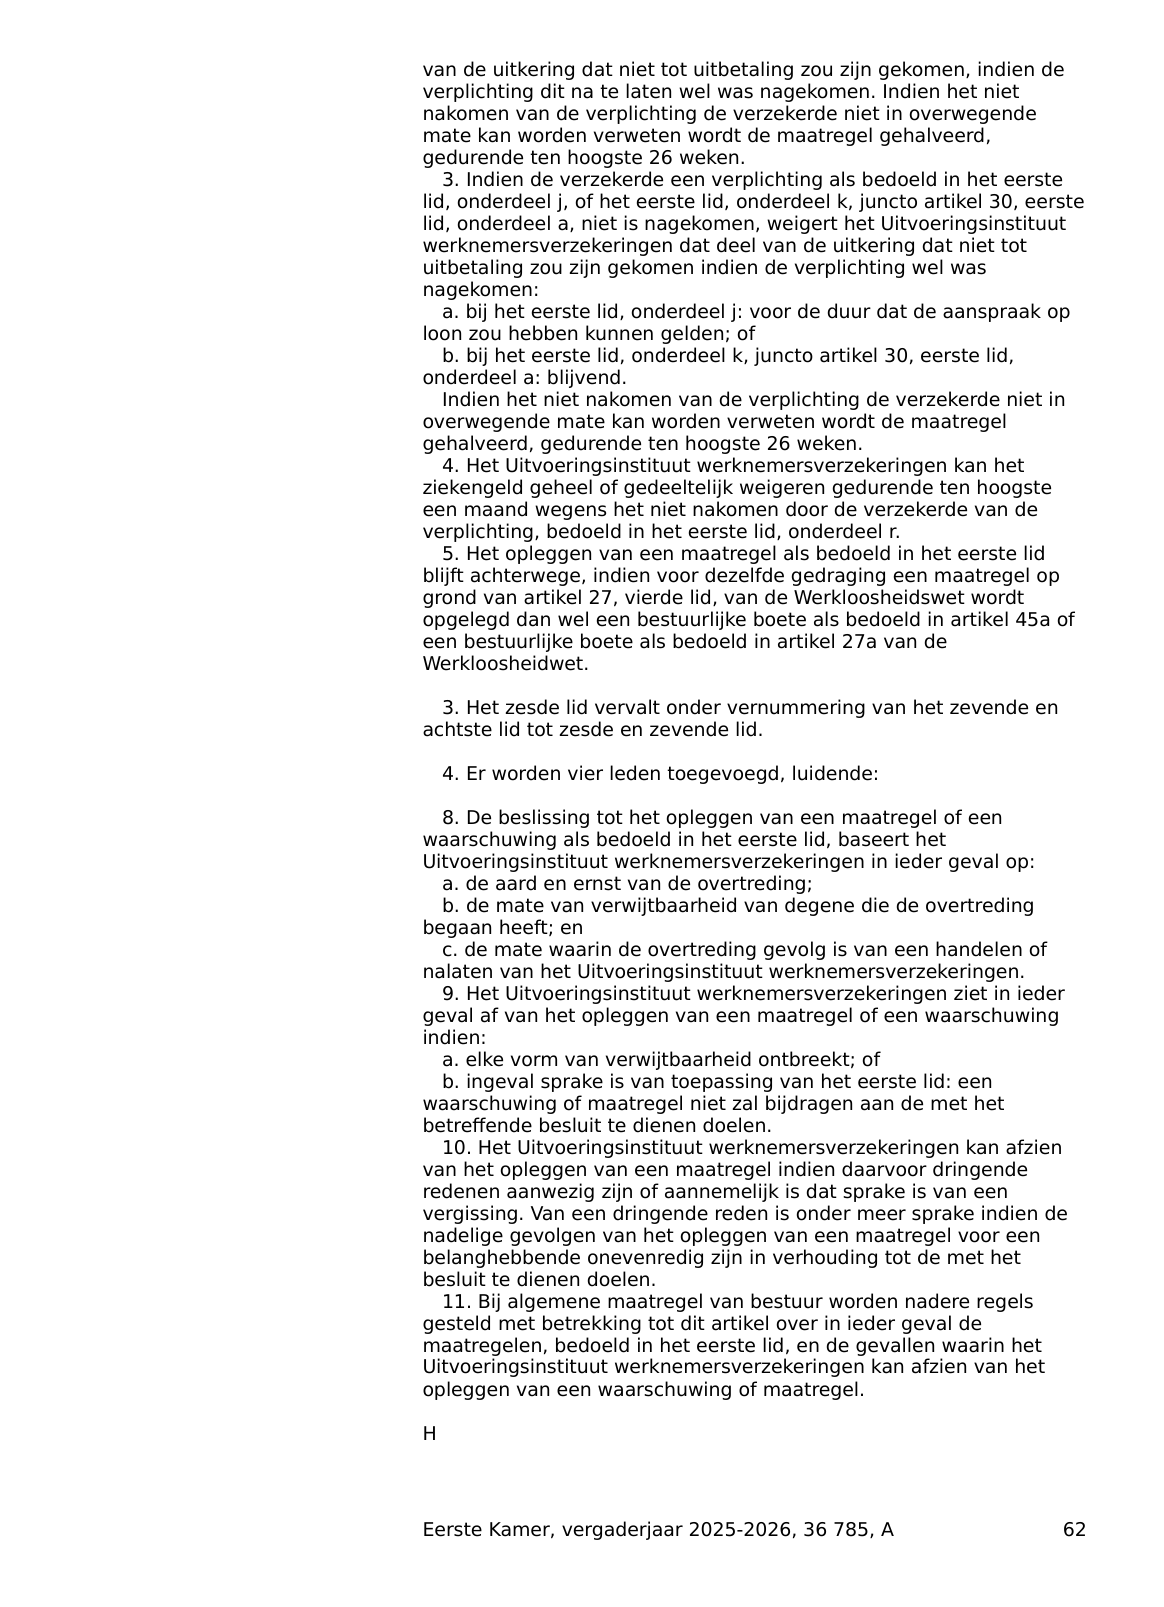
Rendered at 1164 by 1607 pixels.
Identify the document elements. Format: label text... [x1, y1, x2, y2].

text c. de mate waarin de overtreding gevolg is van een handelen of nalaten van het Uitvoeringsinstituut werknemersverzekeringen. [422, 939, 1087, 983]
text 8. De beslissing tot het opleggen van een maatregel of een waarschuwing als bedoeld in het eerste lid, baseert het Uitvoeringsinstituut werknemersverzekeringen in ieder geval op: [422, 807, 1087, 873]
text 3. Indien de verzekerde een verplichting als bedoeld in het eerste lid, onderdeel j, of het eerste lid, onderdeel k, juncto artikel 30, eerste lid, onderdeel a, niet is nagekomen, weigert het Uitvoeringsinstituut werknemersverzekeringen dat deel van de uitkering dat niet tot uitbetaling zou zijn gekomen indien de verplichting wel was nagekomen: [422, 169, 1087, 301]
text a. de aard en ernst van de overtreding; [422, 873, 1087, 895]
text 3. Het zesde lid vervalt onder vernummering van het zevende en achtste lid tot zesde en zevende lid. [422, 697, 1087, 741]
text b. de mate van verwijtbaarheid van degene die de overtreding begaan heeft; en [422, 895, 1087, 939]
text van de uitkering dat niet tot uitbetaling zou zijn gekomen, indien de verplichting dit na te laten wel was nagekomen. Indien het niet nakomen van de verplichting de verzekerde niet in overwegende mate kan worden verweten wordt de maatregel gehalveerd, gedurende ten hoogste 26 weken. [422, 59, 1087, 169]
text 5. Het opleggen van een maatregel als bedoeld in het eerste lid blijft achterwege, indien voor dezelfde gedraging een maatregel op grond van artikel 27, vierde lid, van de Werkloosheidswet wordt opgelegd dan wel een bestuurlijke boete als bedoeld in artikel 45a of een bestuurlijke boete als bedoeld in artikel 27a van de Werkloosheidwet. [422, 543, 1087, 674]
text 10. Het Uitvoeringsinstituut werknemersverzekeringen kan afzien van het opleggen van een maatregel indien daarvoor dringende redenen aanwezig zijn of aannemelijk is dat sprake is van een vergissing. Van een dringende reden is onder meer sprake indien de nadelige gevolgen van het opleggen van een maatregel voor een belanghebbende onevenredig zijn in verhouding tot de met het besluit te dienen doelen. [422, 1137, 1087, 1291]
text 9. Het Uitvoeringsinstituut werknemersverzekeringen ziet in ieder geval af van het opleggen van een maatregel of een waarschuwing indien: [422, 983, 1087, 1049]
text Indien het niet nakomen van de verplichting de verzekerde niet in overwegende mate kan worden verweten wordt de maatregel gehalveerd, gedurende ten hoogste 26 weken. [422, 389, 1087, 455]
text b. ingeval sprake is van toepassing van het eerste lid: een waarschuwing of maatregel niet zal bijdragen aan de met het betreffende besluit te dienen doelen. [422, 1071, 1087, 1137]
text a. bij het eerste lid, onderdeel j: voor de duur dat de aanspraak op loon zou hebben kunnen gelden; of [422, 301, 1087, 345]
text b. bij het eerste lid, onderdeel k, juncto artikel 30, eerste lid, onderdeel a: blijvend. [422, 345, 1087, 389]
text 11. Bij algemene maatregel van bestuur worden nadere regels gesteld met betrekking tot dit artikel over in ieder geval de maatregelen, bedoeld in het eerste lid, en de gevallen waarin het Uitvoeringsinstituut werknemersverzekeringen kan afzien van het opleggen van een waarschuwing of maatregel. [422, 1291, 1087, 1400]
text 4. Er worden vier leden toegevoegd, luidende: [422, 763, 1087, 785]
text a. elke vorm van verwijtbaarheid ontbreekt; of [422, 1049, 1087, 1071]
text 4. Het Uitvoeringsinstituut werknemersverzekeringen kan het ziekengeld geheel of gedeeltelijk weigeren gedurende ten hoogste een maand wegens het niet nakomen door de verzekerde van de verplichting, bedoeld in het eerste lid, onderdeel r. [422, 455, 1087, 543]
text H [422, 1423, 1087, 1444]
